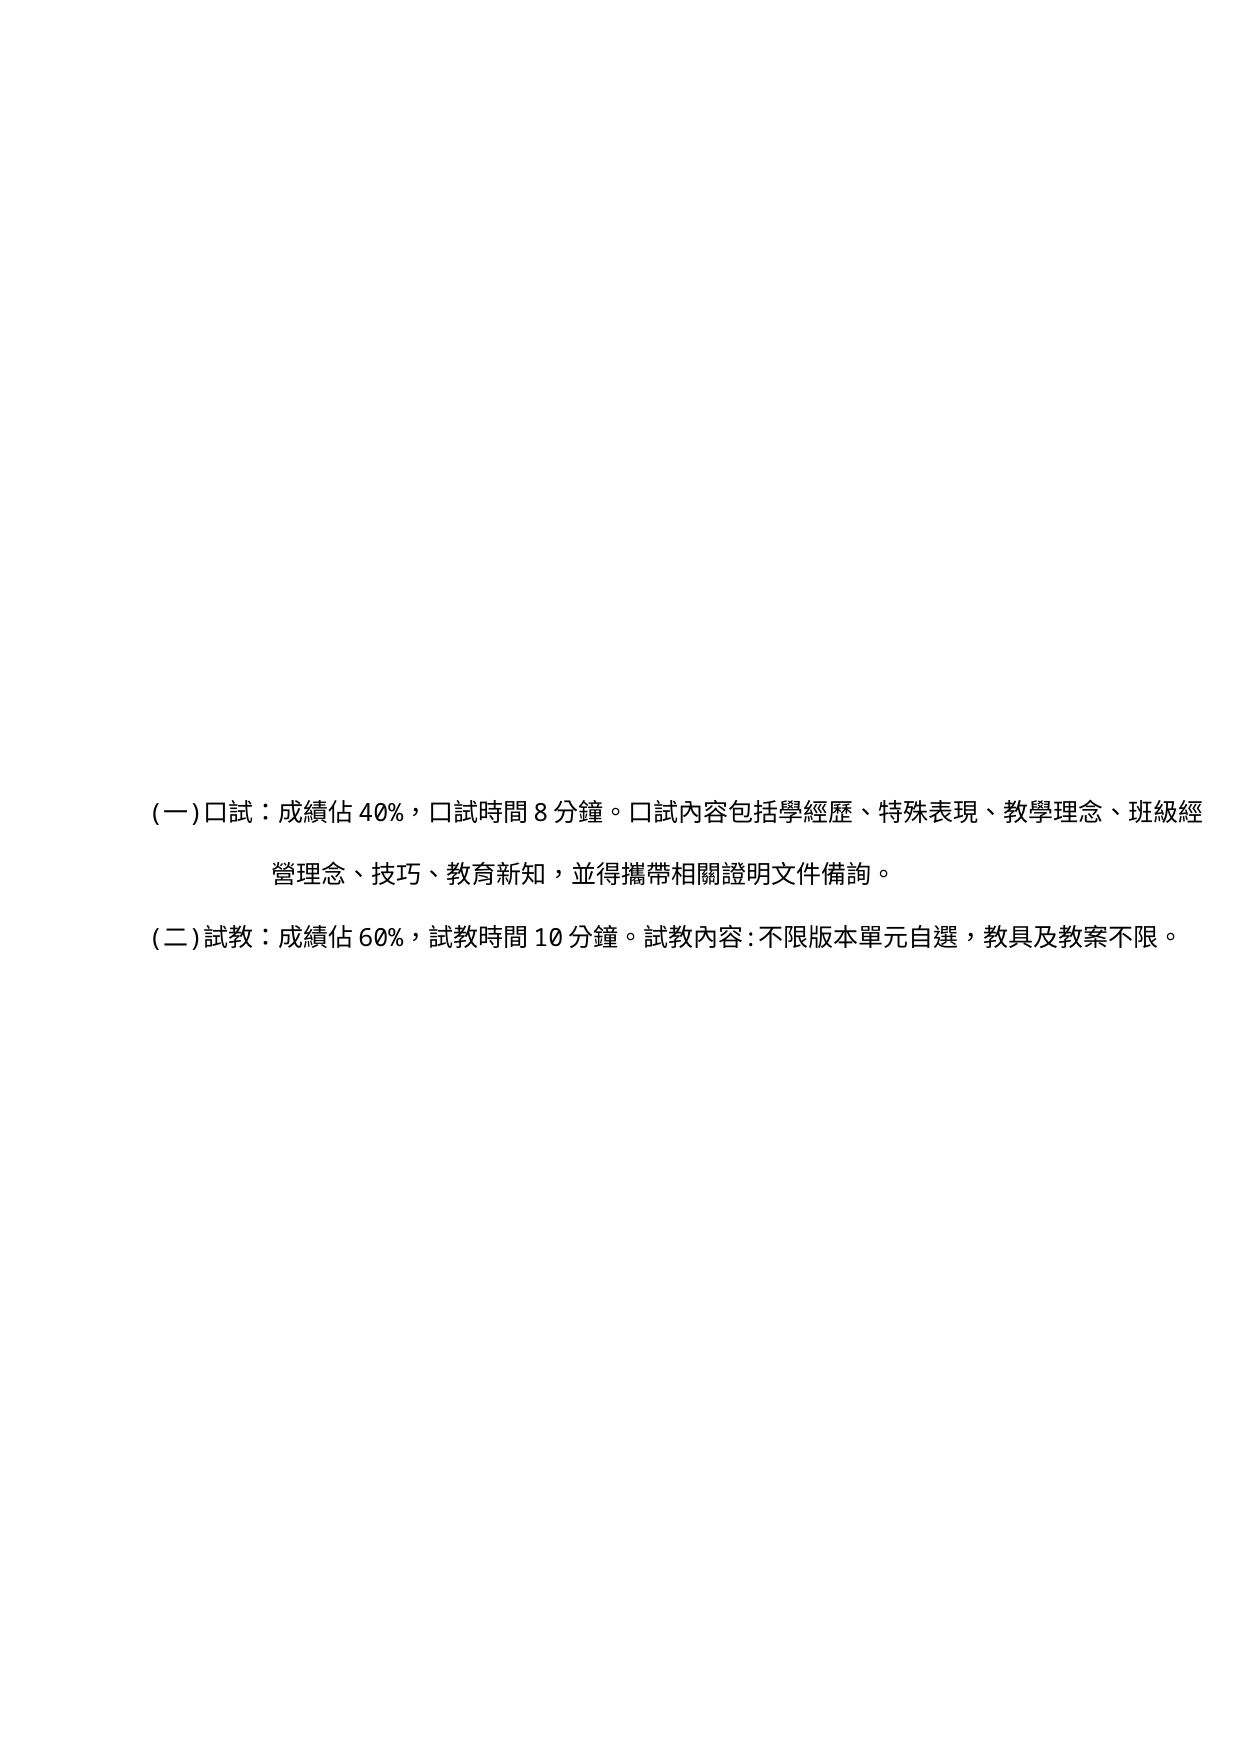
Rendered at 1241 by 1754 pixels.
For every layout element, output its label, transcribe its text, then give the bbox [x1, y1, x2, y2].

text (一)口試：成績佔40%，口試時間8分鐘。口試內容包括學經歷、特殊表現、教學理念、班級經營理念、技巧、教育新知，並得攜帶相關證明文件備詢。 [118, 768, 1211, 893]
text (二)試教：成績佔60%，試教時間10分鐘。試教內容:不限版本單元自選，教具及教案不限。 [118, 893, 1211, 956]
